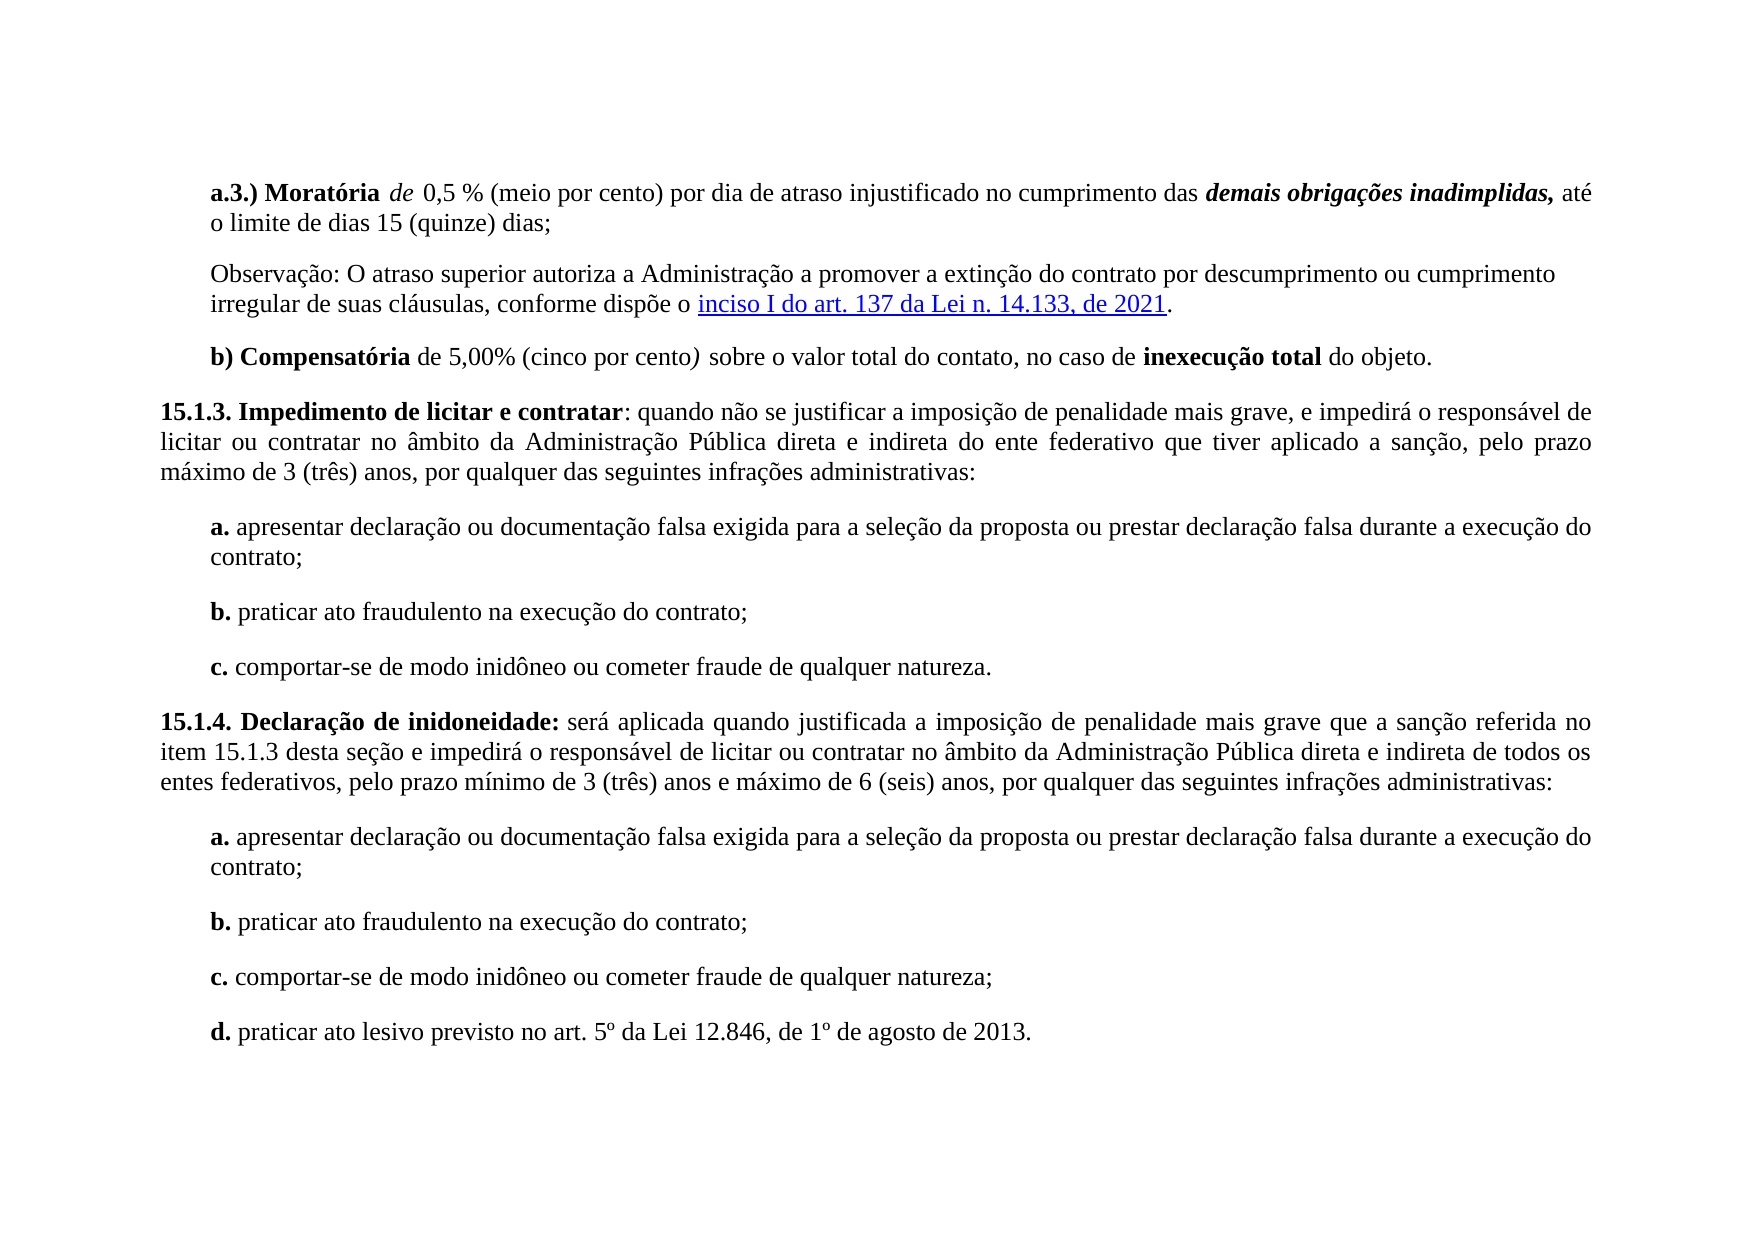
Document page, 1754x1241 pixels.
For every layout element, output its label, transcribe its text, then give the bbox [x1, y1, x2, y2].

text c. comportar-se de modo inidôneo ou cometer fraude de qualquer natureza; [210, 961, 1594, 991]
text Observação: O atraso superior autoriza a Administração a promover a extinção do contrato por descumprimento ou cumprimento irregular de suas cláusulas, conforme dispõe o inciso I do art. 137 da Lei n. 14.133, de 2021. [210, 258, 1606, 318]
text a. apresentar declaração ou documentação falsa exigida para a seleção da proposta ou prestar declaração falsa durante a execução do contrato; [210, 821, 1594, 881]
text b. praticar ato fraudulento na execução do contrato; [210, 596, 1594, 626]
text c. comportar-se de modo inidôneo ou cometer fraude de qualquer natureza. [210, 651, 1594, 681]
text 15.1.3. Impedimento de licitar e contratar: quando não se justificar a imposição de penalidade mais grave, e impedirá o responsável de licitar ou contratar no âmbito da Administração Pública direta e indireta do ente federativo que tiver aplicado a sanção, pelo prazo máximo de 3 (três) anos, por qualquer das seguintes infrações administrativas: [160, 396, 1594, 486]
text 15.1.4. Declaração de inidoneidade: será aplicada quando justificada a imposição de penalidade mais grave que a sanção referida no item 15.1.3 desta seção e impedirá o responsável de licitar ou contratar no âmbito da Administração Pública direta e indireta de todos os entes federativos, pelo prazo mínimo de 3 (três) anos e máximo de 6 (seis) anos, por qualquer das seguintes infrações administrativas: [160, 706, 1594, 796]
text a. apresentar declaração ou documentação falsa exigida para a seleção da proposta ou prestar declaração falsa durante a execução do contrato; [210, 511, 1594, 571]
text b) Compensatória de 5,00% (cinco por cento) sobre o valor total do contato, no caso de inexecução total do objeto. [210, 341, 1594, 371]
text d. praticar ato lesivo previsto no art. 5º da Lei 12.846, de 1º de agosto de 2013. [210, 1016, 1594, 1046]
text b. praticar ato fraudulento na execução do contrato; [210, 906, 1594, 936]
text a.3.) Moratória de 0,5 % (meio por cento) por dia de atraso injustificado no cumprimento das demais obrigações inadimplidas, até o limite de dias 15 (quinze) dias; [210, 177, 1606, 237]
